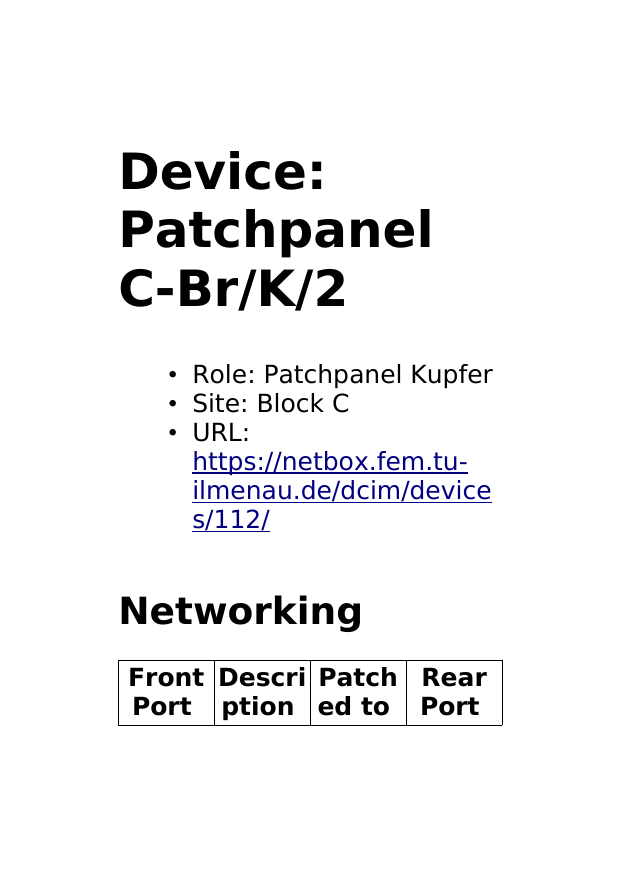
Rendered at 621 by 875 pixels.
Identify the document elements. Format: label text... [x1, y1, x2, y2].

table_header Patched to [311, 661, 406, 724]
table_header Rear Port [407, 661, 502, 724]
subtitle Networking [118, 589, 502, 633]
list Site: Block C [177, 389, 502, 418]
table_header Front Port [119, 661, 214, 724]
subtitle Device: Patchpanel C-Br/K/2 [118, 143, 502, 318]
list URL: https://netbox.fem.tu-ilmenau.de/dcim/devices/112/ [177, 418, 502, 535]
list Role: Patchpanel Kupfer [177, 360, 502, 389]
table_header Description [215, 661, 310, 724]
